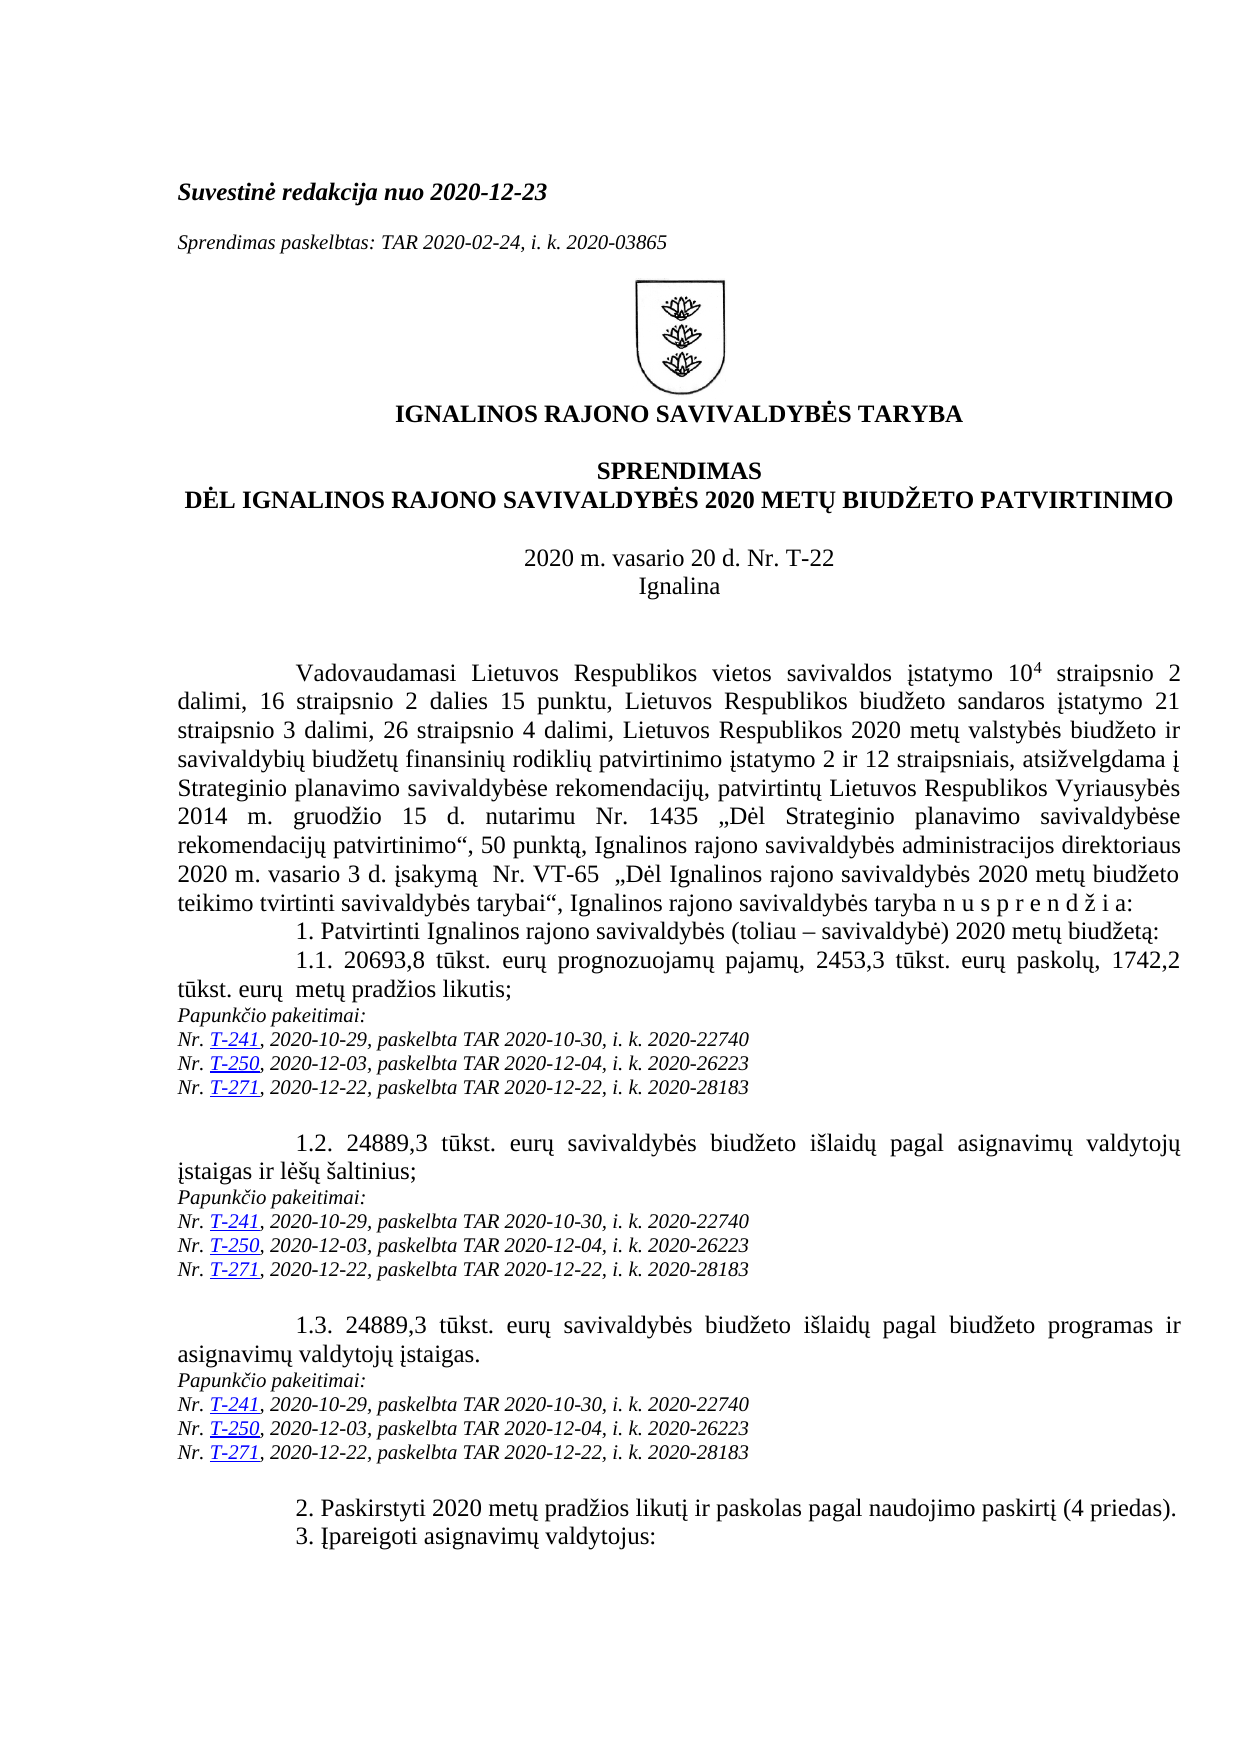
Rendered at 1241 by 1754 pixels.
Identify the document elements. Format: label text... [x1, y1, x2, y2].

text 1.2. 24889,3 tūkst. eurų savivaldybės biudžeto išlaidų pagal asignavimų valdytojų įstaigas ir lėšų šaltinius; [177, 1128, 1181, 1185]
text 2. Paskirstyti 2020 metų pradžios likutį ir paskolas pagal naudojimo paskirtį (4 priedas). [177, 1493, 1181, 1521]
text Vadovaudamasi Lietuvos Respublikos vietos savivaldos įstatymo 104 straipsnio 2 dalimi, 16 straipsnio 2 dalies 15 punktu, Lietuvos Respublikos biudžeto sandaros įstatymo 21 straipsnio 3 dalimi, 26 straipsnio 4 dalimi, Lietuvos Respublikos 2020 metų valstybės biudžeto ir savivaldybių biudžetų finansinių rodiklių patvirtinimo įstatymo 2 ir 12 straipsniais, atsižvelgdama į Strateginio planavimo savivaldybėse rekomendacijų, patvirtintų Lietuvos Respublikos Vyriausybės 2014 m. gruodžio 15 d. nutarimu Nr. 1435 „Dėl Strateginio planavimo savivaldybėse rekomendacijų patvirtinimo“, 50 punktą, Ignalinos rajono savivaldybės administracijos direktoriaus 2020 m. vasario 3 d. įsakymą Nr. VT-65 „Dėl Ignalinos rajono savivaldybės 2020 metų biudžeto teikimo tvirtinti savivaldybės tarybai“, Ignalinos rajono savivaldybės taryba n u s p r e n d ž i a: [177, 658, 1181, 916]
text 3. Įpareigoti asignavimų valdytojus: [295, 1521, 1181, 1550]
text 1. Patvirtinti Ignalinos rajono savivaldybės (toliau – savivaldybė) 2020 metų biudžetą: [177, 916, 1181, 945]
text Nr. T-241, 2020-10-29, paskelbta TAR 2020-10-30, i. k. 2020-22740 [177, 1209, 1181, 1233]
text Nr. T-271, 2020-12-22, paskelbta TAR 2020-12-22, i. k. 2020-28183 [177, 1257, 1181, 1281]
text Papunkčio pakeitimai: [177, 1368, 1181, 1392]
text Papunkčio pakeitimai: [177, 1003, 1181, 1027]
text Nr. T-250, 2020-12-03, paskelbta TAR 2020-12-04, i. k. 2020-26223 [177, 1416, 1181, 1440]
text 1.1. 20693,8 tūkst. eurų prognozuojamų pajamų, 2453,3 tūkst. eurų paskolų, 1742,2 tūkst. eurų metų pradžios likutis; [177, 945, 1181, 1003]
text Nr. T-271, 2020-12-22, paskelbta TAR 2020-12-22, i. k. 2020-28183 [177, 1440, 1181, 1464]
text Suvestinė redakcija nuo 2020-12-23 [177, 177, 1181, 206]
text SPRENDIMAS [177, 456, 1181, 485]
text 1.3. 24889,3 tūkst. eurų savivaldybės biudžeto išlaidų pagal biudžeto programas ir asignavimų valdytojų įstaigas. [177, 1310, 1181, 1368]
text Nr. T-250, 2020-12-03, paskelbta TAR 2020-12-04, i. k. 2020-26223 [177, 1051, 1181, 1075]
text IGNALINOS RAJONO SAVIVALDYBĖS TARYBA [177, 399, 1181, 428]
text Papunkčio pakeitimai: [177, 1185, 1181, 1209]
text Nr. T-241, 2020-10-29, paskelbta TAR 2020-10-30, i. k. 2020-22740 [177, 1027, 1181, 1051]
text Nr. T-271, 2020-12-22, paskelbta TAR 2020-12-22, i. k. 2020-28183 [177, 1075, 1181, 1099]
text Nr. T-250, 2020-12-03, paskelbta TAR 2020-12-04, i. k. 2020-26223 [177, 1233, 1181, 1257]
text Ignalina [177, 571, 1181, 600]
text 2020 m. vasario 20 d. Nr. T-22 [177, 543, 1181, 571]
text DĖL IGNALINOS RAJONO SAVIVALDYBĖS 2020 METŲ BIUDŽETO PATVIRTINIMO [177, 485, 1181, 514]
text Sprendimas paskelbtas: TAR 2020-02-24, i. k. 2020-03865 [177, 230, 1181, 254]
text Nr. T-241, 2020-10-29, paskelbta TAR 2020-10-30, i. k. 2020-22740 [177, 1392, 1181, 1416]
